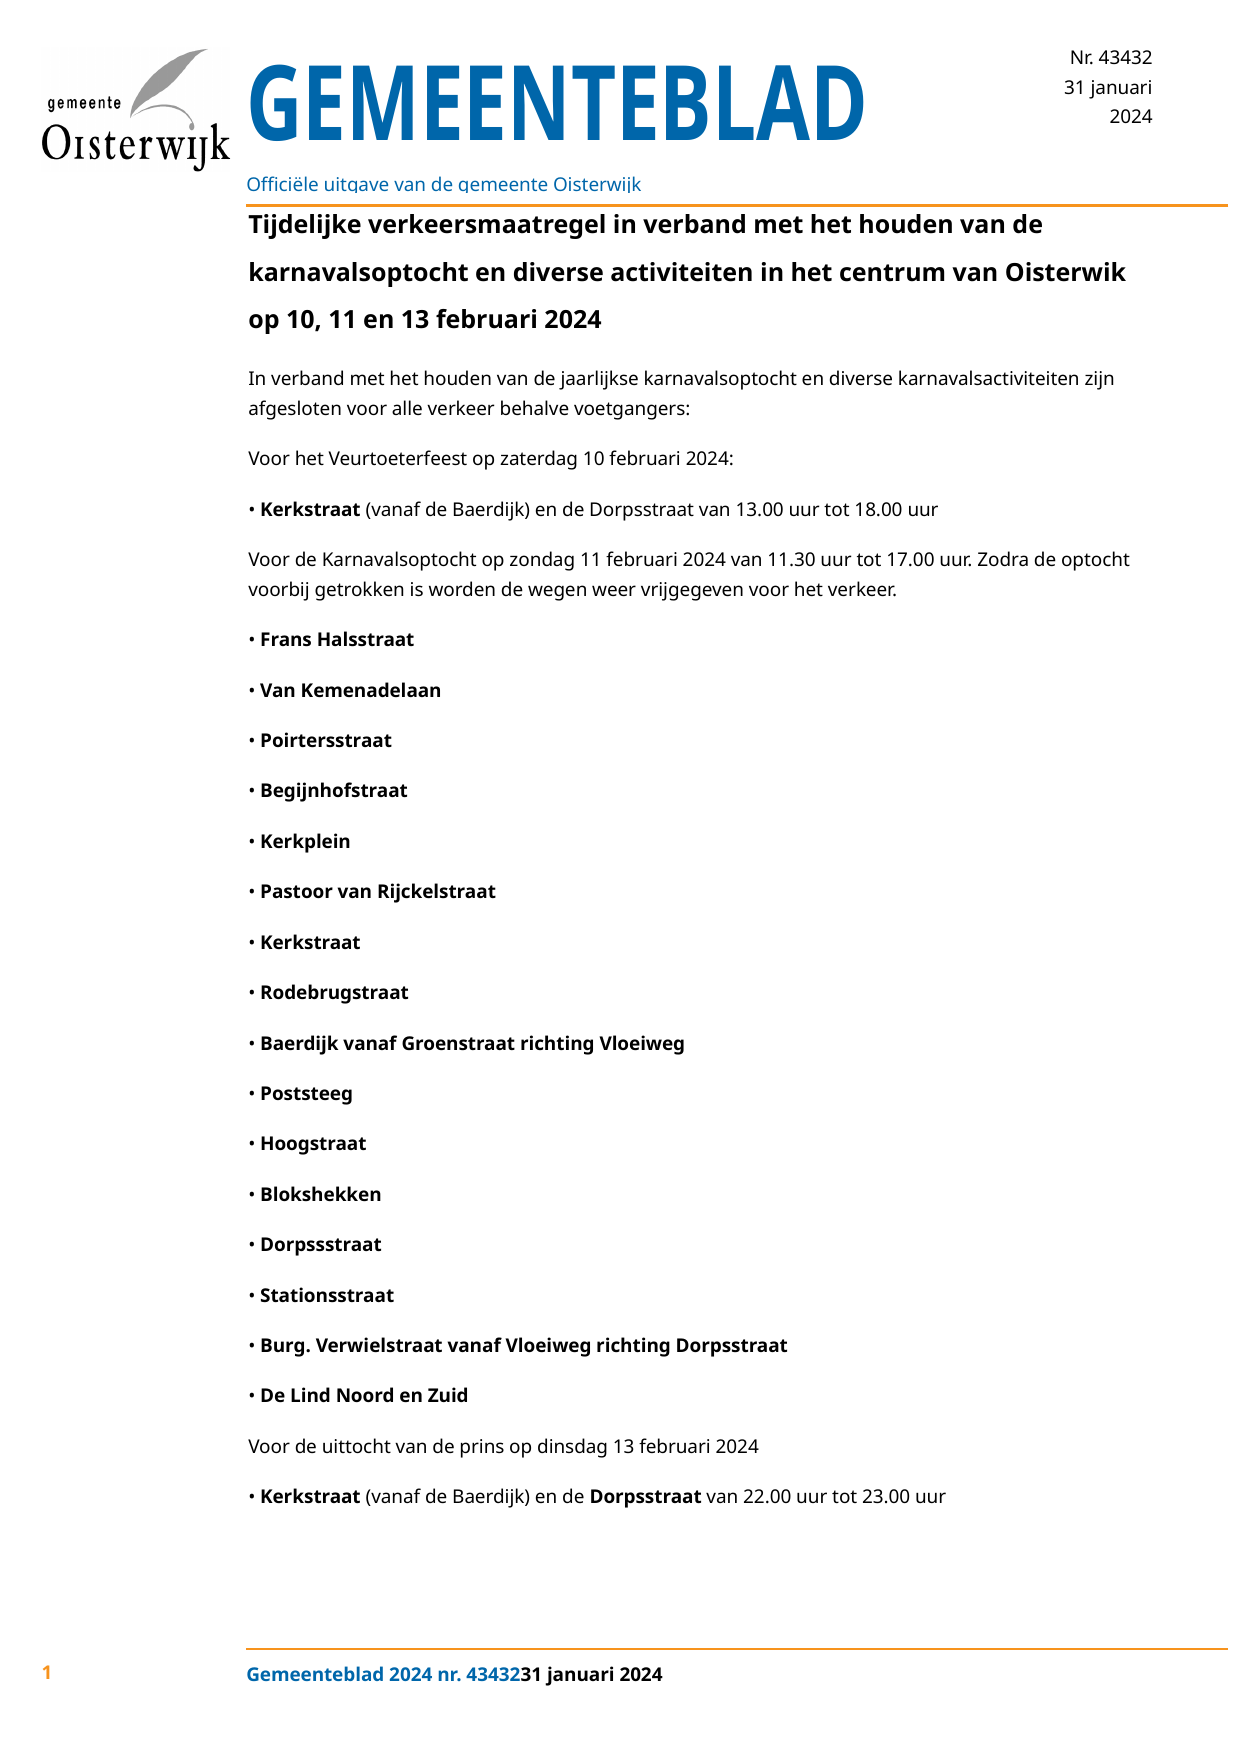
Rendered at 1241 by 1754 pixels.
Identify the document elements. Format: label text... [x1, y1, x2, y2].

text • Begijnhofstraat [248, 778, 1152, 803]
text • Kerkstraat (vanaf de Baerdijk) en de Dorpsstraat van 13.00 uur tot 18.00 uur [248, 496, 1152, 522]
text • Kerkplein [248, 828, 1152, 854]
text In verband met het houden van de jaarlijkse karnavalsoptocht en diverse karnavalsactiviteiten zijn afgesloten voor alle verkeer behalve voetgangers: [248, 366, 1152, 421]
picture [41, 47, 231, 172]
text Tijdelijke verkeersmaatregel in verband met het houden van de karnavalsoptocht en diverse activiteiten in het centrum van Oisterwik op 10, 11 en 13 februari 2024 [248, 207, 1152, 336]
text • Blokshekken [248, 1181, 1152, 1207]
text • Poststeeg [248, 1080, 1152, 1106]
text • Baerdijk vanaf Groenstraat richting Vloeiweg [248, 1030, 1152, 1055]
text Voor de uittocht van de prins op dinsdag 13 februari 2024 [248, 1433, 1152, 1459]
text • Kerkstraat [248, 929, 1152, 954]
text • Pastoor van Rijckelstraat [248, 878, 1152, 904]
text Voor het Veurtoeterfeest op zaterdag 10 februari 2024: [248, 446, 1152, 471]
text • De Lind Noord en Zuid [248, 1383, 1152, 1408]
text Voor de Karnavalsoptocht op zondag 11 februari 2024 van 11.30 uur tot 17.00 uur. Zodra de optocht voorbij getrokken is worden de wegen weer vrijgegeven voor het verkeer. [248, 546, 1152, 602]
text • Dorpssstraat [248, 1231, 1152, 1257]
text • Van Kemenadelaan [248, 677, 1152, 702]
text • Frans Halsstraat [248, 626, 1152, 652]
text • Rodebrugstraat [248, 979, 1152, 1005]
text • Poirtersstraat [248, 727, 1152, 753]
text • Hoogstraat [248, 1131, 1152, 1156]
text • Burg. Verwielstraat vanaf Vloeiweg richting Dorpsstraat [248, 1332, 1152, 1358]
text • Stationsstraat [248, 1282, 1152, 1307]
text • Kerkstraat (vanaf de Baerdijk) en de Dorpsstraat van 22.00 uur tot 23.00 uur [248, 1483, 1152, 1509]
